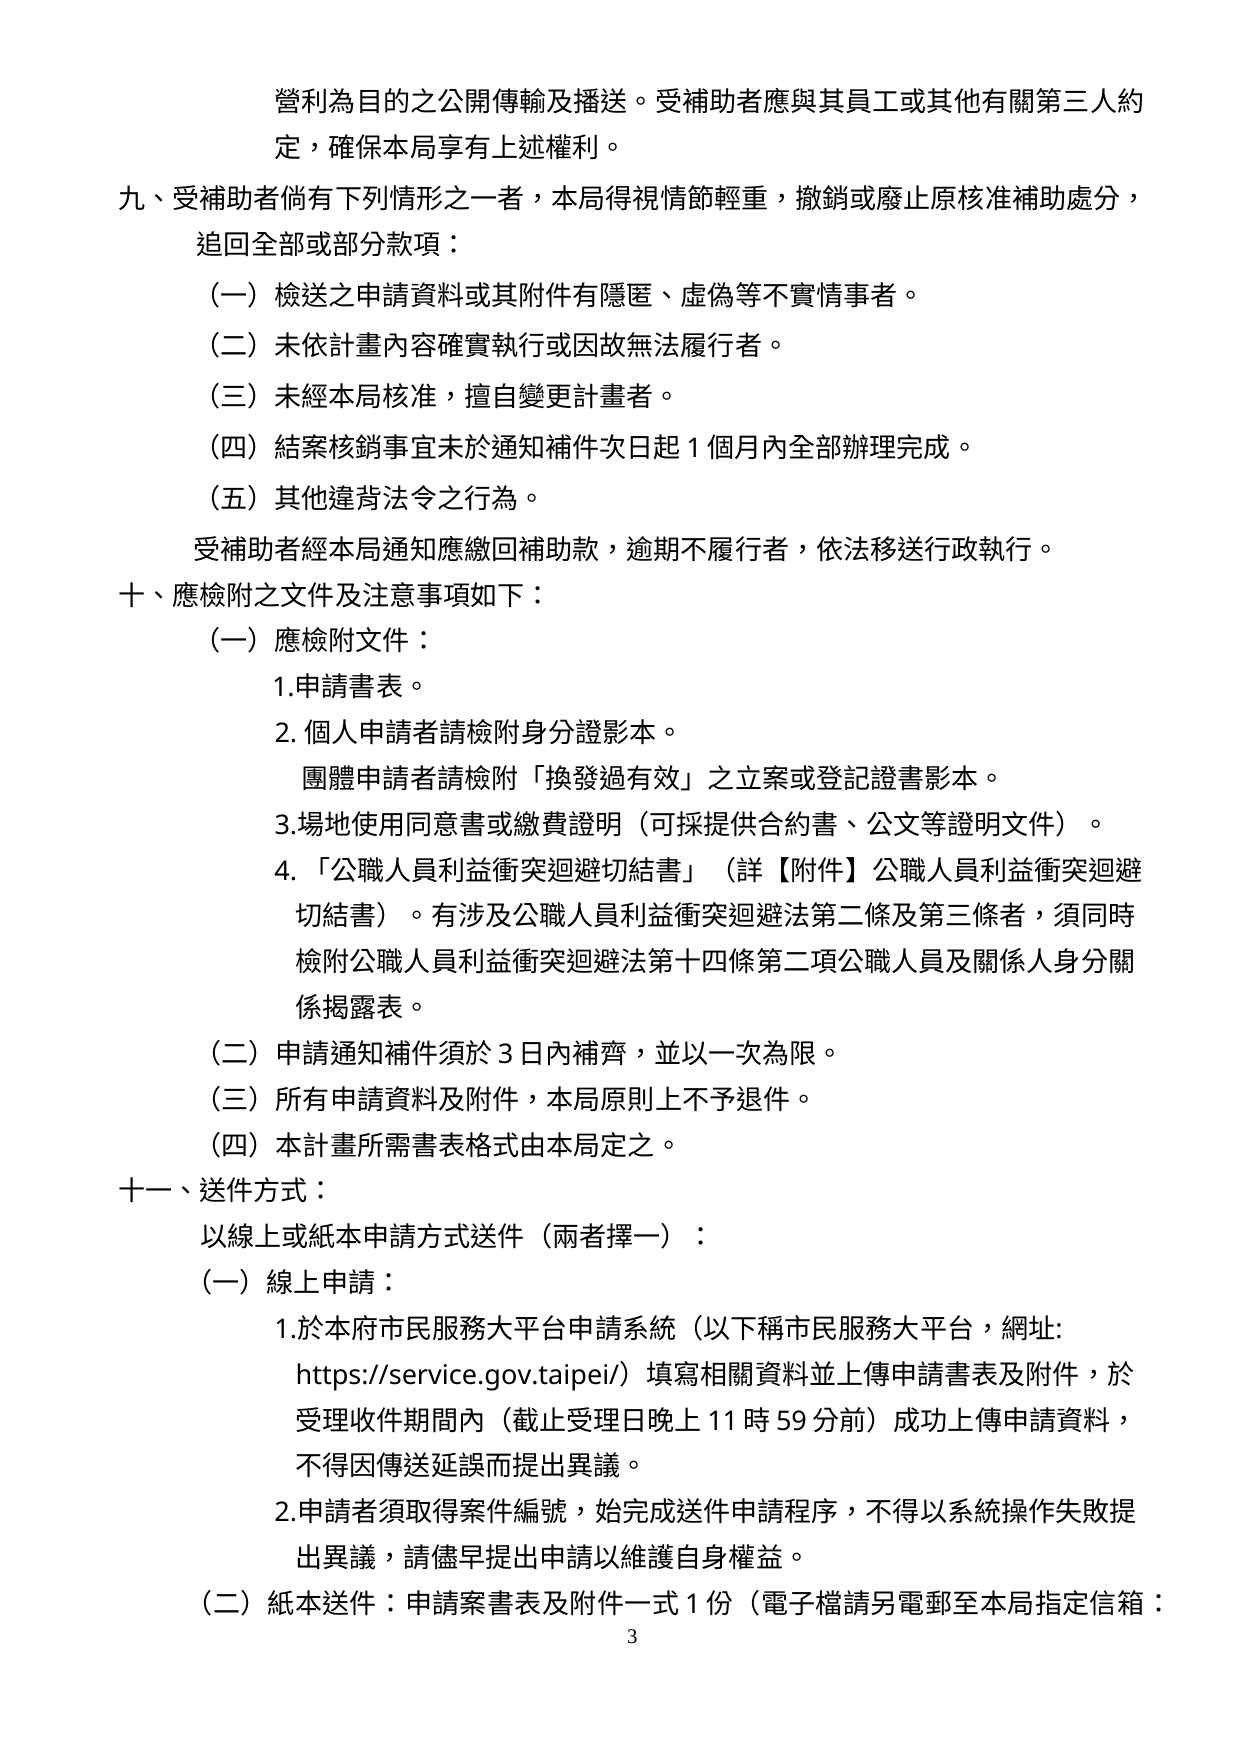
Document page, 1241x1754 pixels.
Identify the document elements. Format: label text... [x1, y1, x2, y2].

text 3.場地使用同意書或繳費證明（可採提供合約書、公文等證明文件）。 [139, 797, 1146, 843]
text （一）檢送之申請資料或其附件有隱匿、虛偽等不實情事者。 [139, 268, 1146, 314]
text 1.申請書表。 [118, 660, 1146, 706]
text （二）未依計畫內容確實執行或因故無法履行者。 [139, 319, 1146, 365]
text 受補助者經本局通知應繳回補助款，逾期不履行者，依法移送行政執行。 [139, 522, 1146, 568]
text 1.於本府市民服務大平台申請系統（以下稱市民服務大平台，網址: https://service.gov.taipei/）填寫相關資料並上傳申請書表及附件，於受理收件期間內（截止受理日晚上11時59分前）成功上傳申請資料，不得因傳送延誤而提出異議。 [274, 1302, 1146, 1485]
text 4. 「公職人員利益衝突迴避切結書」（詳【附件】公職人員利益衝突迴避切結書）。有涉及公職人員利益衝突迴避法第二條及第三條者，須同時檢附公職人員利益衝突迴避法第十四條第二項公職人員及關係人身分關係揭露表。 [274, 843, 1146, 1027]
text 十、應檢附之文件及注意事項如下： [118, 568, 1146, 614]
text （五）其他違背法令之行為。 [139, 472, 1146, 517]
text 十一、送件方式： [118, 1164, 1146, 1210]
text 2. 個人申請者請檢附身分證影本。 [139, 706, 1146, 752]
text （一）應檢附文件： [166, 614, 1146, 660]
text （二）紙本送件：申請案書表及附件一式1份（電子檔請另電郵至本局指定信箱：abc0000@gov.taipei），外封套請書明「111年度鼓勵民眾參與藝文場館售票展演活動振興專案補助計畫」，以下列方式投送： [185, 1577, 1146, 1622]
text （四）本計畫所需書表格式由本局定之。 [139, 1118, 1146, 1164]
text （三）未經本局核准，擅自變更計畫者。 [139, 370, 1146, 416]
text （四）結案核銷事宜未於通知補件次日起1個月內全部辦理完成。 [139, 421, 1146, 467]
text 九、受補助者倘有下列情形之一者，本局得視情節輕重，撤銷或廢止原核准補助處分，追回全部或部分款項： [118, 172, 1146, 263]
text （二）申請通知補件須於3日內補齊，並以一次為限。 [139, 1027, 1146, 1072]
text 2.申請者須取得案件編號，始完成送件申請程序，不得以系統操作失敗提出異議，請儘早提出申請以維護自身權益。 [274, 1485, 1146, 1577]
text 團體申請者請檢附「換發過有效」之立案或登記證書影本。 [139, 752, 1146, 797]
text （一）線上申請： [185, 1256, 1146, 1302]
text 營利為目的之公開傳輸及播送。受補助者應與其員工或其他有關第三人約定，確保本局享有上述權利。 [192, 75, 1146, 167]
text （三）所有申請資料及附件，本局原則上不予退件。 [139, 1072, 1146, 1118]
text 以線上或紙本申請方式送件（兩者擇一）： [200, 1210, 1146, 1256]
